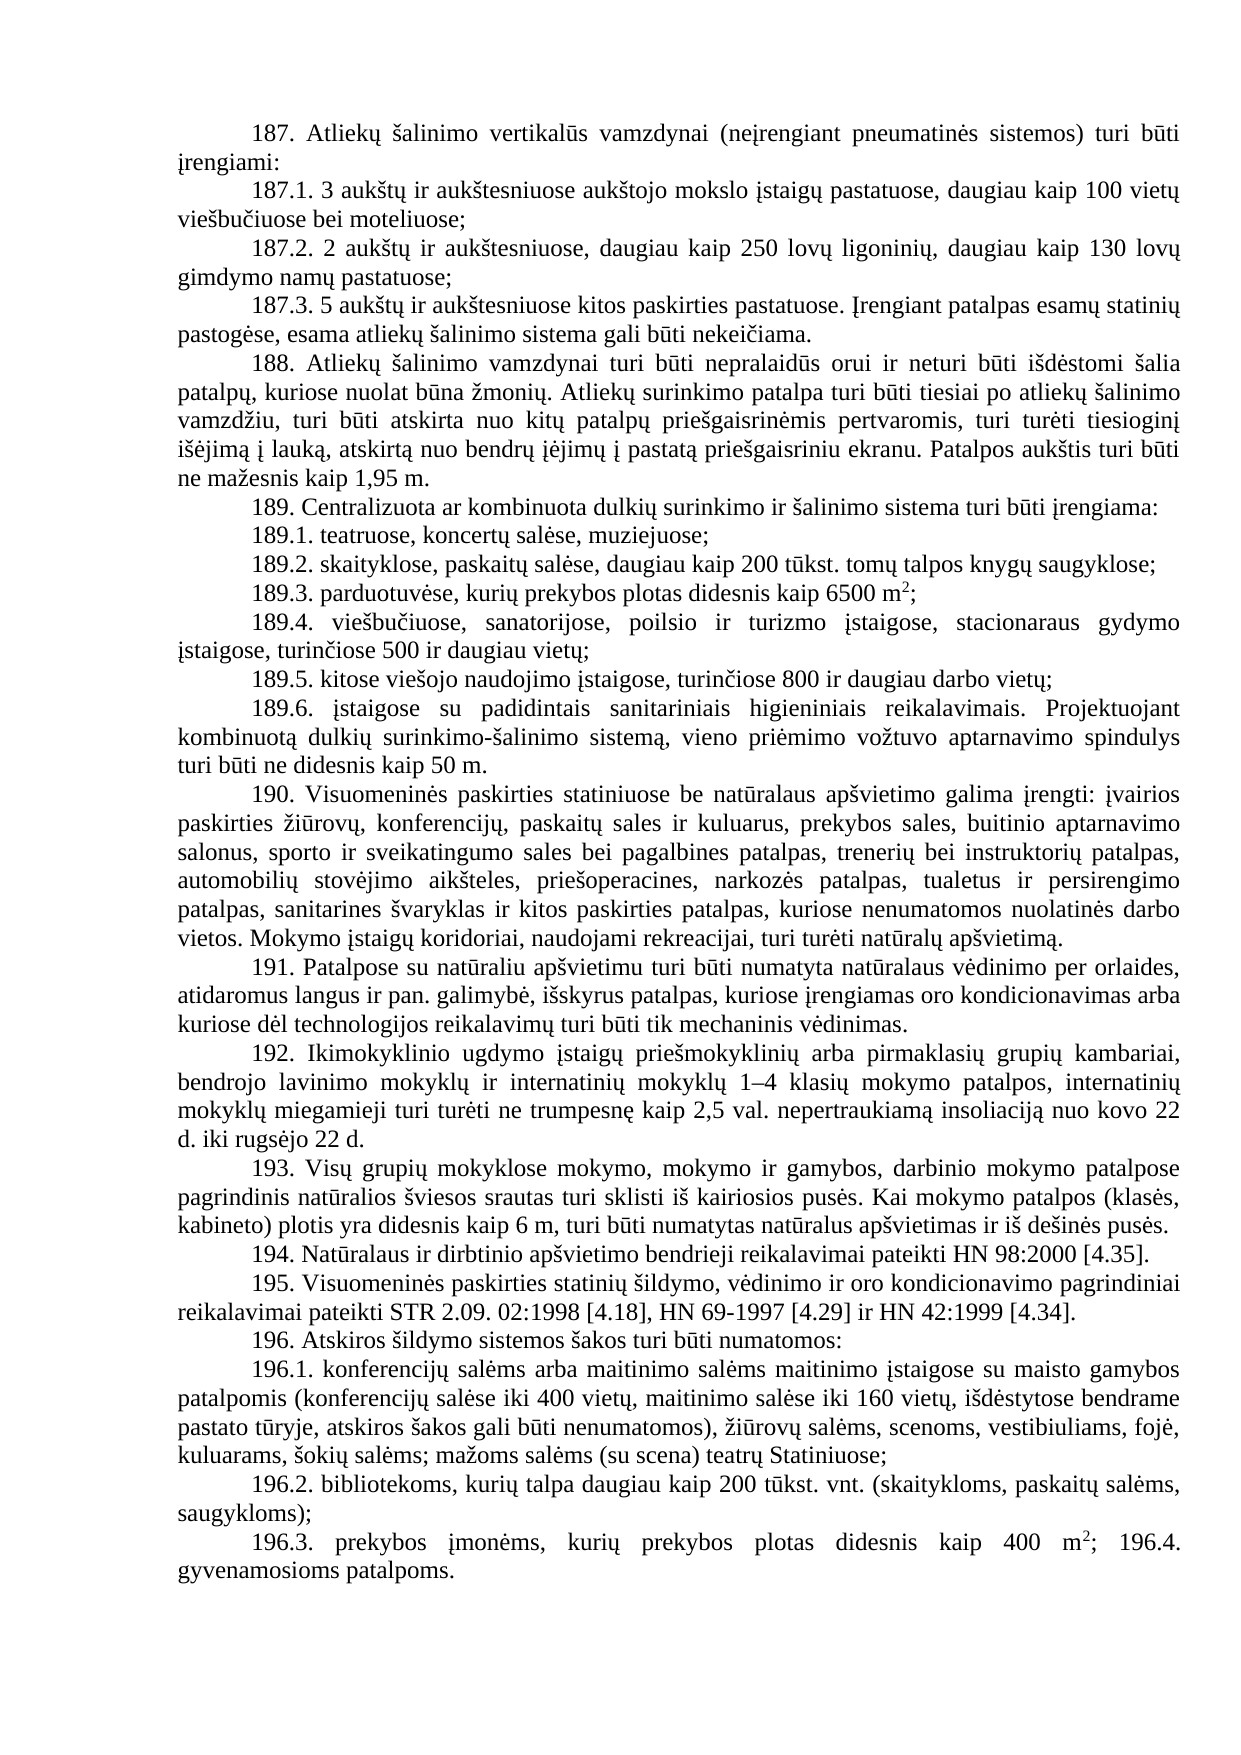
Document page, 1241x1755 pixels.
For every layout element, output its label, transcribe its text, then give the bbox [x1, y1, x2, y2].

text 194. Natūralaus ir dirbtinio apšvietimo bendrieji reikalavimai pateikti HN 98:2000 [4.35]. [177, 1239, 1181, 1268]
text 187.3. 5 aukštų ir aukštesniuose kitos paskirties pastatuose. Įrengiant patalpas esamų statinių pastogėse, esama atliekų šalinimo sistema gali būti nekeičiama. [177, 291, 1181, 348]
text 189.2. skaityklose, paskaitų salėse, daugiau kaip 200 tūkst. tomų talpos knygų saugyklose; [177, 549, 1181, 578]
text 192. Ikimokyklinio ugdymo įstaigų priešmokyklinių arba pirmaklasių grupių kambariai, bendrojo lavinimo mokyklų ir internatinių mokyklų 1–4 klasių mokymo patalpos, internatinių mokyklų miegamieji turi turėti ne trumpesnę kaip 2,5 val. nepertraukiamą insoliaciją nuo kovo 22 d. iki rugsėjo 22 d. [177, 1038, 1181, 1153]
text 196.2. bibliotekoms, kurių talpa daugiau kaip 200 tūkst. vnt. (skaitykloms, paskaitų salėms, saugykloms); [177, 1469, 1181, 1527]
text 196.3. prekybos įmonėms, kurių prekybos plotas didesnis kaip 400 m2; 196.4. gyvenamosioms patalpoms. [177, 1527, 1181, 1584]
text 191. Patalpose su natūraliu apšvietimu turi būti numatyta natūralaus vėdinimo per orlaides, atidaromus langus ir pan. galimybė, išskyrus patalpas, kuriose įrengiamas oro kondicionavimas arba kuriose dėl technologijos reikalavimų turi būti tik mechaninis vėdinimas. [177, 952, 1181, 1038]
text 195. Visuomeninės paskirties statinių šildymo, vėdinimo ir oro kondicionavimo pagrindiniai reikalavimai pateikti STR 2.09. 02:1998 [4.18], HN 69-1997 [4.29] ir HN 42:1999 [4.34]. [177, 1268, 1181, 1326]
text 189.6. įstaigose su padidintais sanitariniais higieniniais reikalavimais. Projektuojant kombinuotą dulkių surinkimo-šalinimo sistemą, vieno priėmimo vožtuvo aptarnavimo spindulys turi būti ne didesnis kaip 50 m. [177, 693, 1181, 779]
text 187. Atliekų šalinimo vertikalūs vamzdynai (neįrengiant pneumatinės sistemos) turi būti įrengiami: [177, 118, 1181, 176]
text 196.1. konferencijų salėms arba maitinimo salėms maitinimo įstaigose su maisto gamybos patalpomis (konferencijų salėse iki 400 vietų, maitinimo salėse iki 160 vietų, išdėstytose bendrame pastato tūryje, atskiros šakos gali būti nenumatomos), žiūrovų salėms, scenoms, vestibiuliams, fojė, kuluarams, šokių salėms; mažoms salėms (su scena) teatrų Statiniuose; [177, 1354, 1181, 1469]
text 189.4. viešbučiuose, sanatorijose, poilsio ir turizmo įstaigose, stacionaraus gydymo įstaigose, turinčiose 500 ir daugiau vietų; [177, 607, 1181, 664]
text 193. Visų grupių mokyklose mokymo, mokymo ir gamybos, darbinio mokymo patalpose pagrindinis natūralios šviesos srautas turi sklisti iš kairiosios pusės. Kai mokymo patalpos (klasės, kabineto) plotis yra didesnis kaip 6 m, turi būti numatytas natūralus apšvietimas ir iš dešinės pusės. [177, 1153, 1181, 1239]
text 190. Visuomeninės paskirties statiniuose be natūralaus apšvietimo galima įrengti: įvairios paskirties žiūrovų, konferencijų, paskaitų sales ir kuluarus, prekybos sales, buitinio aptarnavimo salonus, sporto ir sveikatingumo sales bei pagalbines patalpas, trenerių bei instruktorių patalpas, automobilių stovėjimo aikšteles, priešoperacines, narkozės patalpas, tualetus ir persirengimo patalpas, sanitarines švaryklas ir kitos paskirties patalpas, kuriose nenumatomos nuolatinės darbo vietos. Mokymo įstaigų koridoriai, naudojami rekreacijai, turi turėti natūralų apšvietimą. [177, 779, 1181, 952]
text 188. Atliekų šalinimo vamzdynai turi būti nepralaidūs orui ir neturi būti išdėstomi šalia patalpų, kuriose nuolat būna žmonių. Atliekų surinkimo patalpa turi būti tiesiai po atliekų šalinimo vamzdžiu, turi būti atskirta nuo kitų patalpų priešgaisrinėmis pertvaromis, turi turėti tiesioginį išėjimą į lauką, atskirtą nuo bendrų įėjimų į pastatą priešgaisriniu ekranu. Patalpos aukštis turi būti ne mažesnis kaip 1,95 m. [177, 348, 1181, 492]
text 187.1. 3 aukštų ir aukštesniuose aukštojo mokslo įstaigų pastatuose, daugiau kaip 100 vietų viešbučiuose bei moteliuose; [177, 176, 1181, 233]
text 189.1. teatruose, koncertų salėse, muziejuose; [177, 521, 1181, 549]
text 189. Centralizuota ar kombinuota dulkių surinkimo ir šalinimo sistema turi būti įrengiama: [177, 492, 1181, 521]
text 189.5. kitose viešojo naudojimo įstaigose, turinčiose 800 ir daugiau darbo vietų; [177, 664, 1181, 693]
text 187.2. 2 aukštų ir aukštesniuose, daugiau kaip 250 lovų ligoninių, daugiau kaip 130 lovų gimdymo namų pastatuose; [177, 233, 1181, 291]
text 196. Atskiros šildymo sistemos šakos turi būti numatomos: [177, 1326, 1181, 1354]
text 189.3. parduotuvėse, kurių prekybos plotas didesnis kaip 6500 m2; [177, 578, 1181, 607]
